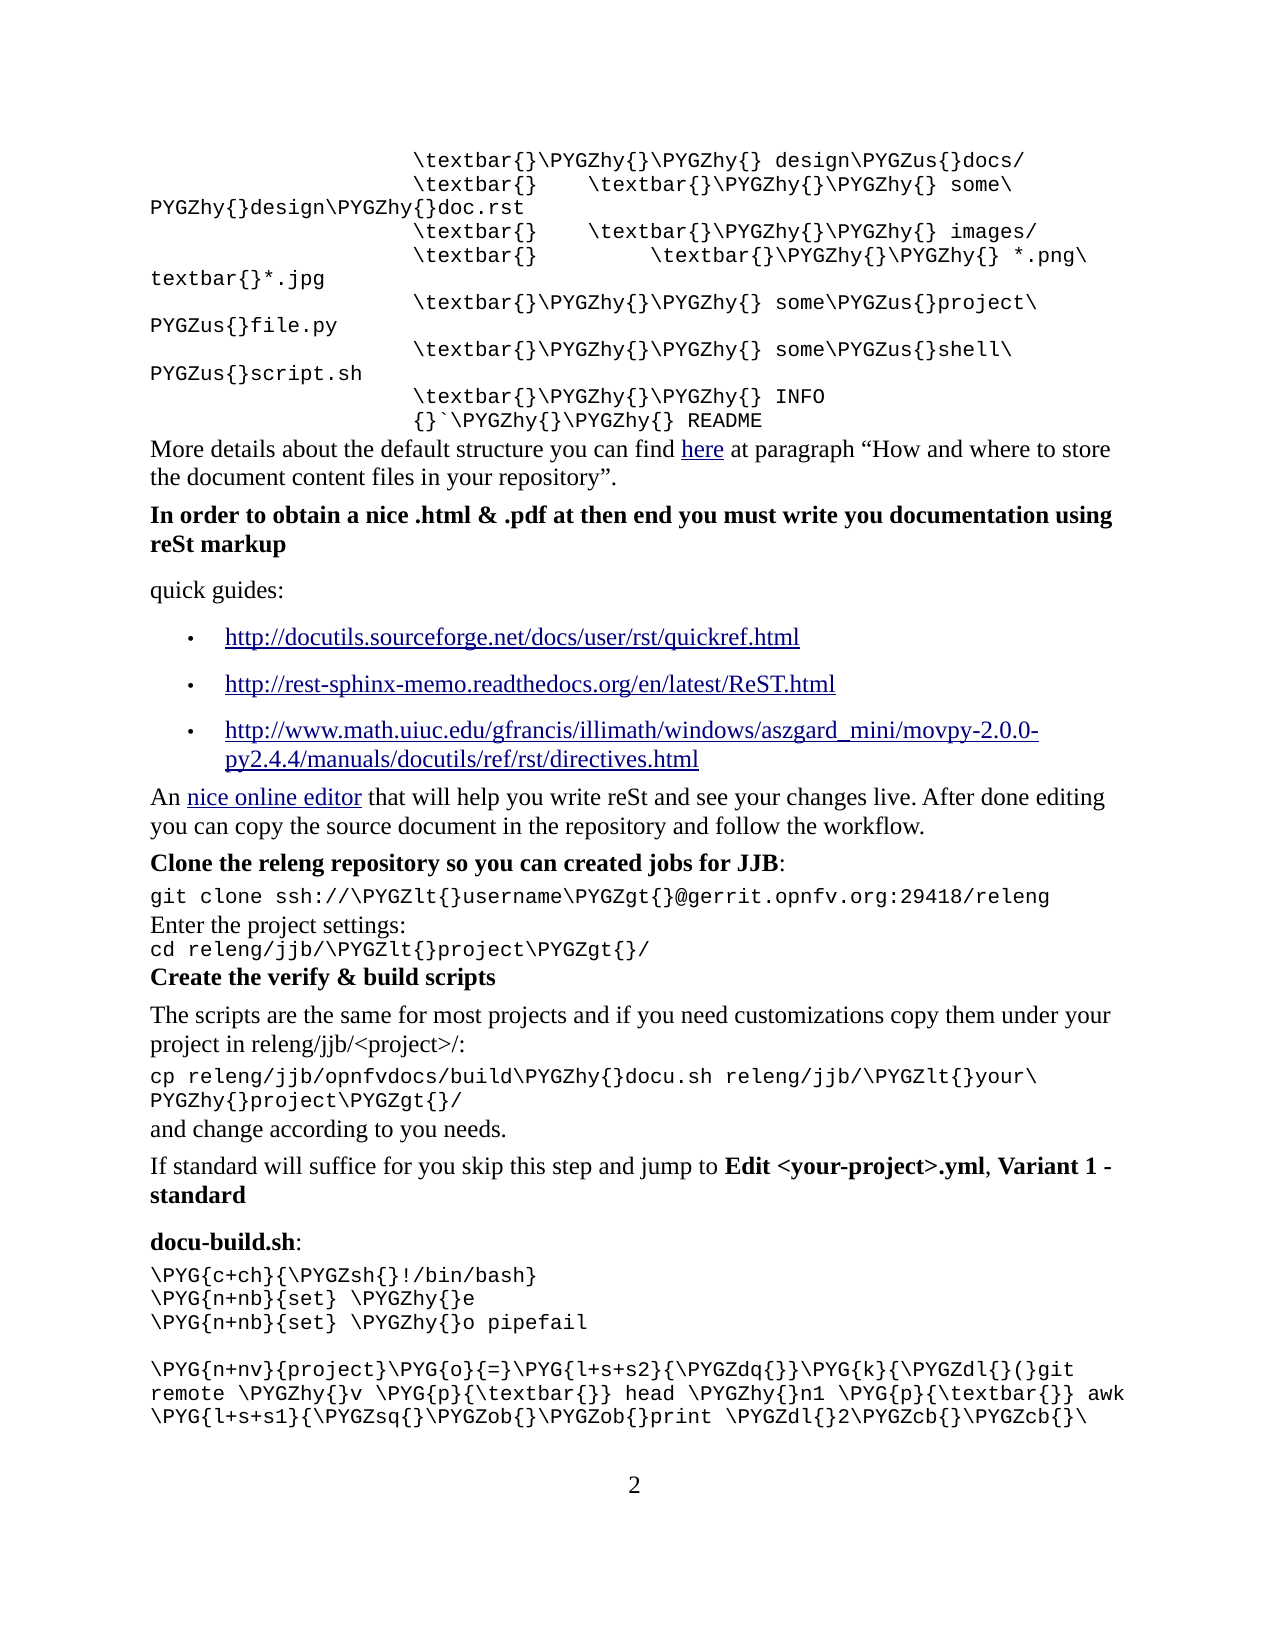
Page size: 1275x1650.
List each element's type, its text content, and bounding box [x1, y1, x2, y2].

list http://www.math.uiuc.edu/gfrancis/illimath/windows/aszgard_mini/movpy-2.0.0-py2.4.4/manuals/docutils/ref/rst/directives.html [187, 716, 1125, 773]
text If standard will suffice for you skip this step and jump to Edit <your-project>.yml, Variant 1 - standard [150, 1151, 1125, 1209]
list http://rest-sphinx-memo.readthedocs.org/en/latest/ReST.html [187, 669, 1125, 698]
text In order to obtain a nice .html & .pdf at then end you must write you documentation using reSt markup [150, 500, 1125, 558]
text cd releng/jjb/\PYGZlt{}project\PYGZgt{}/ [150, 939, 1125, 962]
text \textbar{}\PYGZhy{}\PYGZhy{} some\PYGZus{}shell\PYGZus{}script.sh [150, 339, 1125, 386]
text \PYG{n+nb}{set} \PYGZhy{}o pipefail [150, 1312, 1125, 1336]
text \textbar{} \textbar{}\PYGZhy{}\PYGZhy{} images/ [150, 221, 1125, 244]
text The scripts are the same for most projects and if you need customizations copy them under your project in releng/jjb/<project>/: [150, 1000, 1125, 1057]
text \textbar{} \textbar{}\PYGZhy{}\PYGZhy{} some\PYGZhy{}design\PYGZhy{}doc.rst [150, 174, 1125, 221]
list http://docutils.sourceforge.net/docs/user/rst/quickref.html [187, 622, 1125, 651]
text \textbar{}\PYGZhy{}\PYGZhy{} design\PYGZus{}docs/ [150, 150, 1125, 174]
text Create the verify & build scripts [150, 962, 1125, 991]
text \PYG{n+nv}{project}\PYG{o}{=}\PYG{l+s+s2}{\PYGZdq{}}\PYG{k}{\PYGZdl{}(}git remote \PYGZhy{}v \PYG{p}{\textbar{}} head \PYGZhy{}n1 \PYG{p}{\textbar{}} awk \PYG{l+s+s1}{\PYGZsq{}\PYGZob{}\PYGZob{}print \PYGZdl{}2\PYGZcb{}\PYGZcb{}\ [150, 1359, 1125, 1430]
text An nice online editor that will help you write reSt and see your changes live. After done editing you can copy the source document in the repository and follow the workflow. [150, 782, 1125, 839]
text \textbar{}\PYGZhy{}\PYGZhy{} INFO [150, 386, 1125, 410]
text \PYG{n+nb}{set} \PYGZhy{}e [150, 1288, 1125, 1312]
text and change according to you needs. [150, 1114, 1125, 1142]
text \PYG{c+ch}{\PYGZsh{}!/bin/bash} [150, 1264, 1125, 1288]
text \textbar{} \textbar{}\PYGZhy{}\PYGZhy{} *.png\textbar{}*.jpg [150, 244, 1125, 292]
text Enter the project settings: [150, 910, 1125, 939]
text \textbar{}\PYGZhy{}\PYGZhy{} some\PYGZus{}project\PYGZus{}file.py [150, 292, 1125, 339]
text git clone ssh://\PYGZlt{}username\PYGZgt{}@gerrit.opnfv.org:29418/releng [150, 886, 1125, 910]
text cp releng/jjb/opnfvdocs/build\PYGZhy{}docu.sh releng/jjb/\PYGZlt{}your\PYGZhy{}project\PYGZgt{}/ [150, 1066, 1125, 1114]
text quick guides: [150, 576, 1125, 604]
text {}`\PYGZhy{}\PYGZhy{} README [150, 410, 1125, 434]
text More details about the default structure you can find here at paragraph “How and where to store the document content files in your repository”. [150, 434, 1125, 491]
text Clone the releng repository so you can created jobs for JJB: [150, 848, 1125, 877]
text docu-build.sh: [150, 1227, 1125, 1256]
